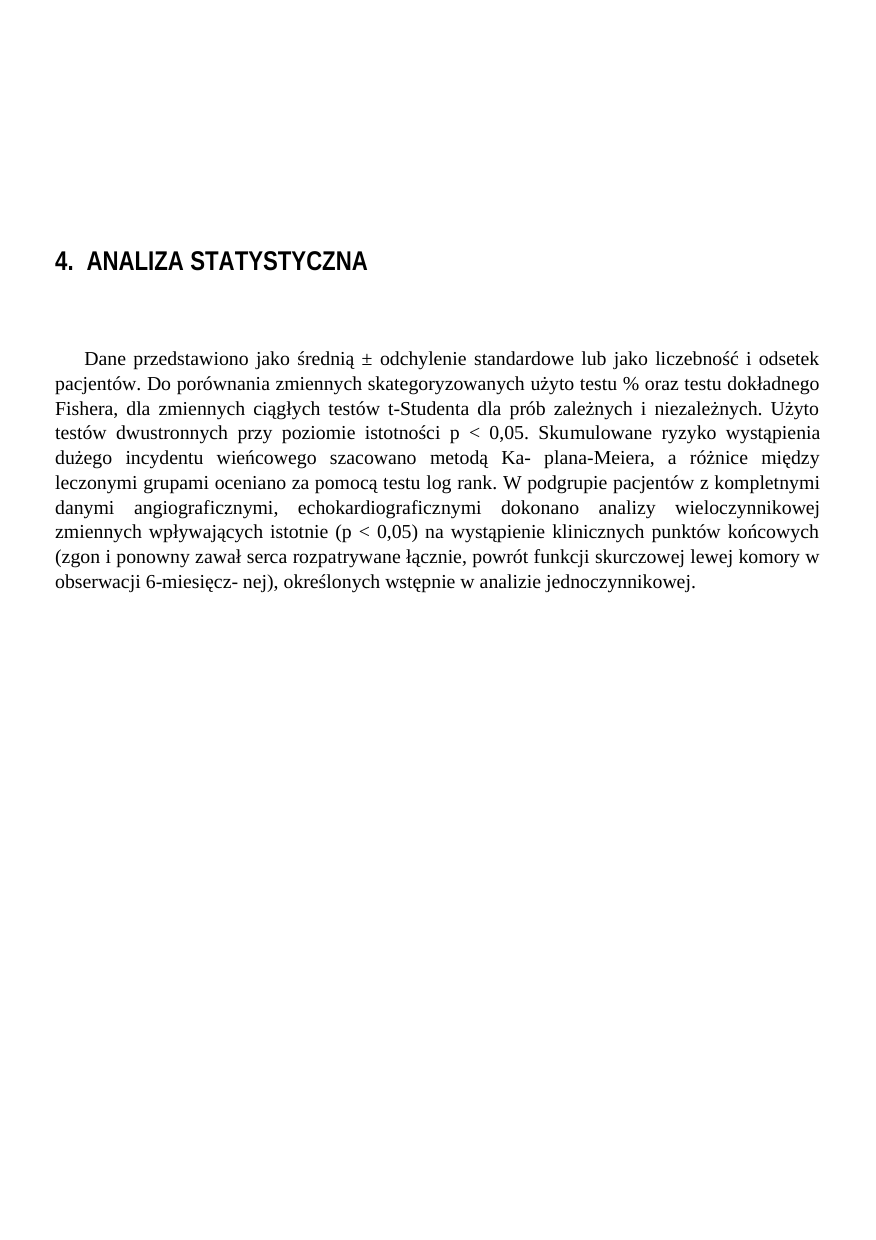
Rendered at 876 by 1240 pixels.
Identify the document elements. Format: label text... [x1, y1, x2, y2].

subtitle 4. ANALIZA STATYSTYCZNA [55, 245, 820, 276]
text Dane przedstawiono jako średnią ± odchylenie standardowe lub jako liczebność i odsetek pacjentów. Do porównania zmiennych skategoryzowanych użyto testu % oraz testu dokładnego Fishera, dla zmiennych ciągłych testów t-Studenta dla prób zależnych i niezależnych. Użyto testów dwustronnych przy poziomie istotności p < 0,05. Sku­mulowane ryzyko wystąpienia dużego incydentu wieńcowego szacowano metodą Ka- plana-Meiera, a różnice między leczonymi grupami oceniano za pomocą testu log rank. W podgrupie pacjentów z kompletnymi danymi angiograficznymi, echokardiograficz­nymi dokonano analizy wieloczynnikowej zmiennych wpływających istotnie (p < 0,05) na wystąpienie klinicznych punktów końcowych (zgon i ponowny zawał serca rozpa­trywane łącznie, powrót funkcji skurczowej lewej komory w obserwacji 6-miesięcz- nej), określonych wstępnie w analizie jednoczynnikowej. [55, 347, 820, 593]
